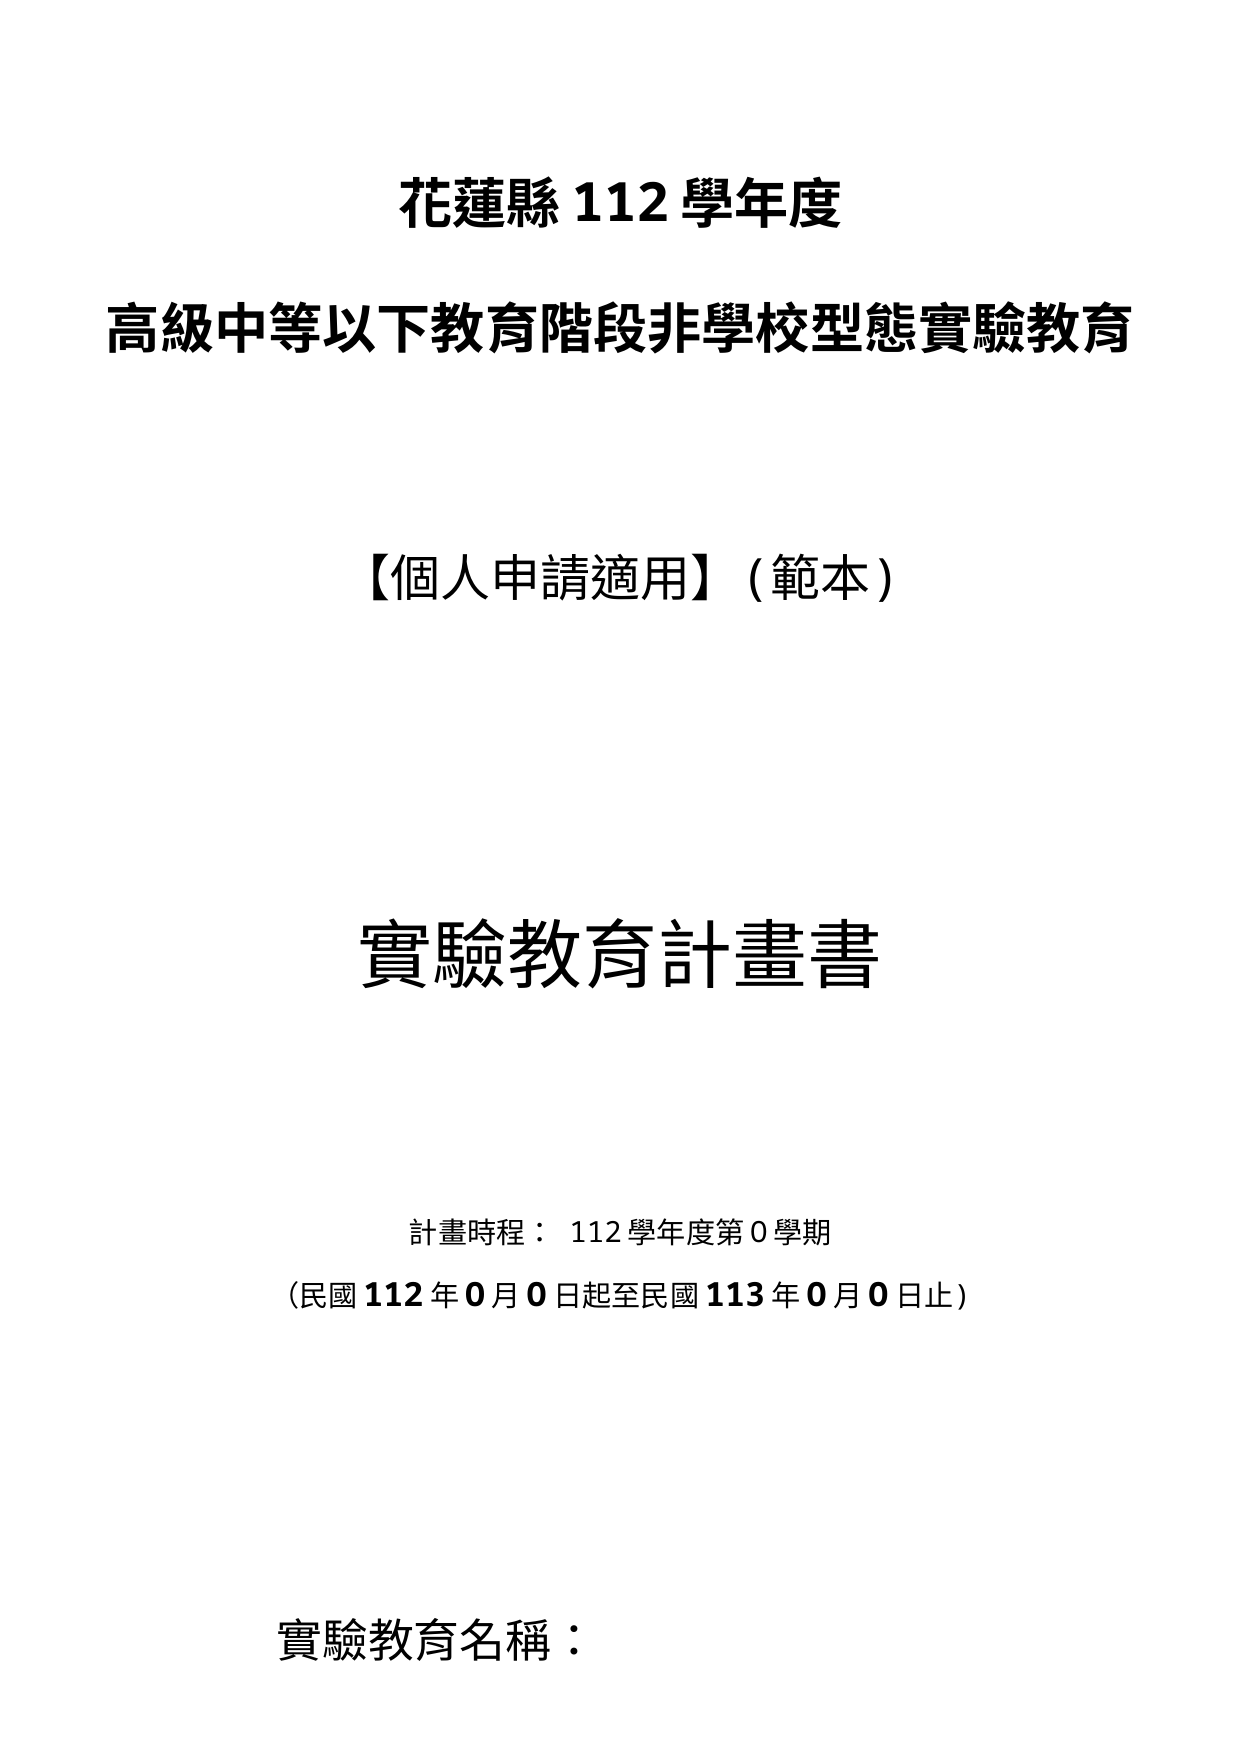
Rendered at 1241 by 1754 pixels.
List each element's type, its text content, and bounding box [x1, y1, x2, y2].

text 花蓮縣112學年度 [89, 127, 1152, 252]
text 實驗教育名稱： [276, 1564, 1152, 1689]
text 高級中等以下教育階段非學校型態實驗教育 [89, 252, 1152, 377]
text 計畫時程： 112學年度第O學期 [89, 1189, 1152, 1252]
text 實驗教育計畫書 [89, 877, 1152, 1002]
text 【個人申請適用】(範本) [89, 502, 1152, 627]
text （民國112年O月O日起至民國113年O月O日止) [89, 1252, 1152, 1314]
